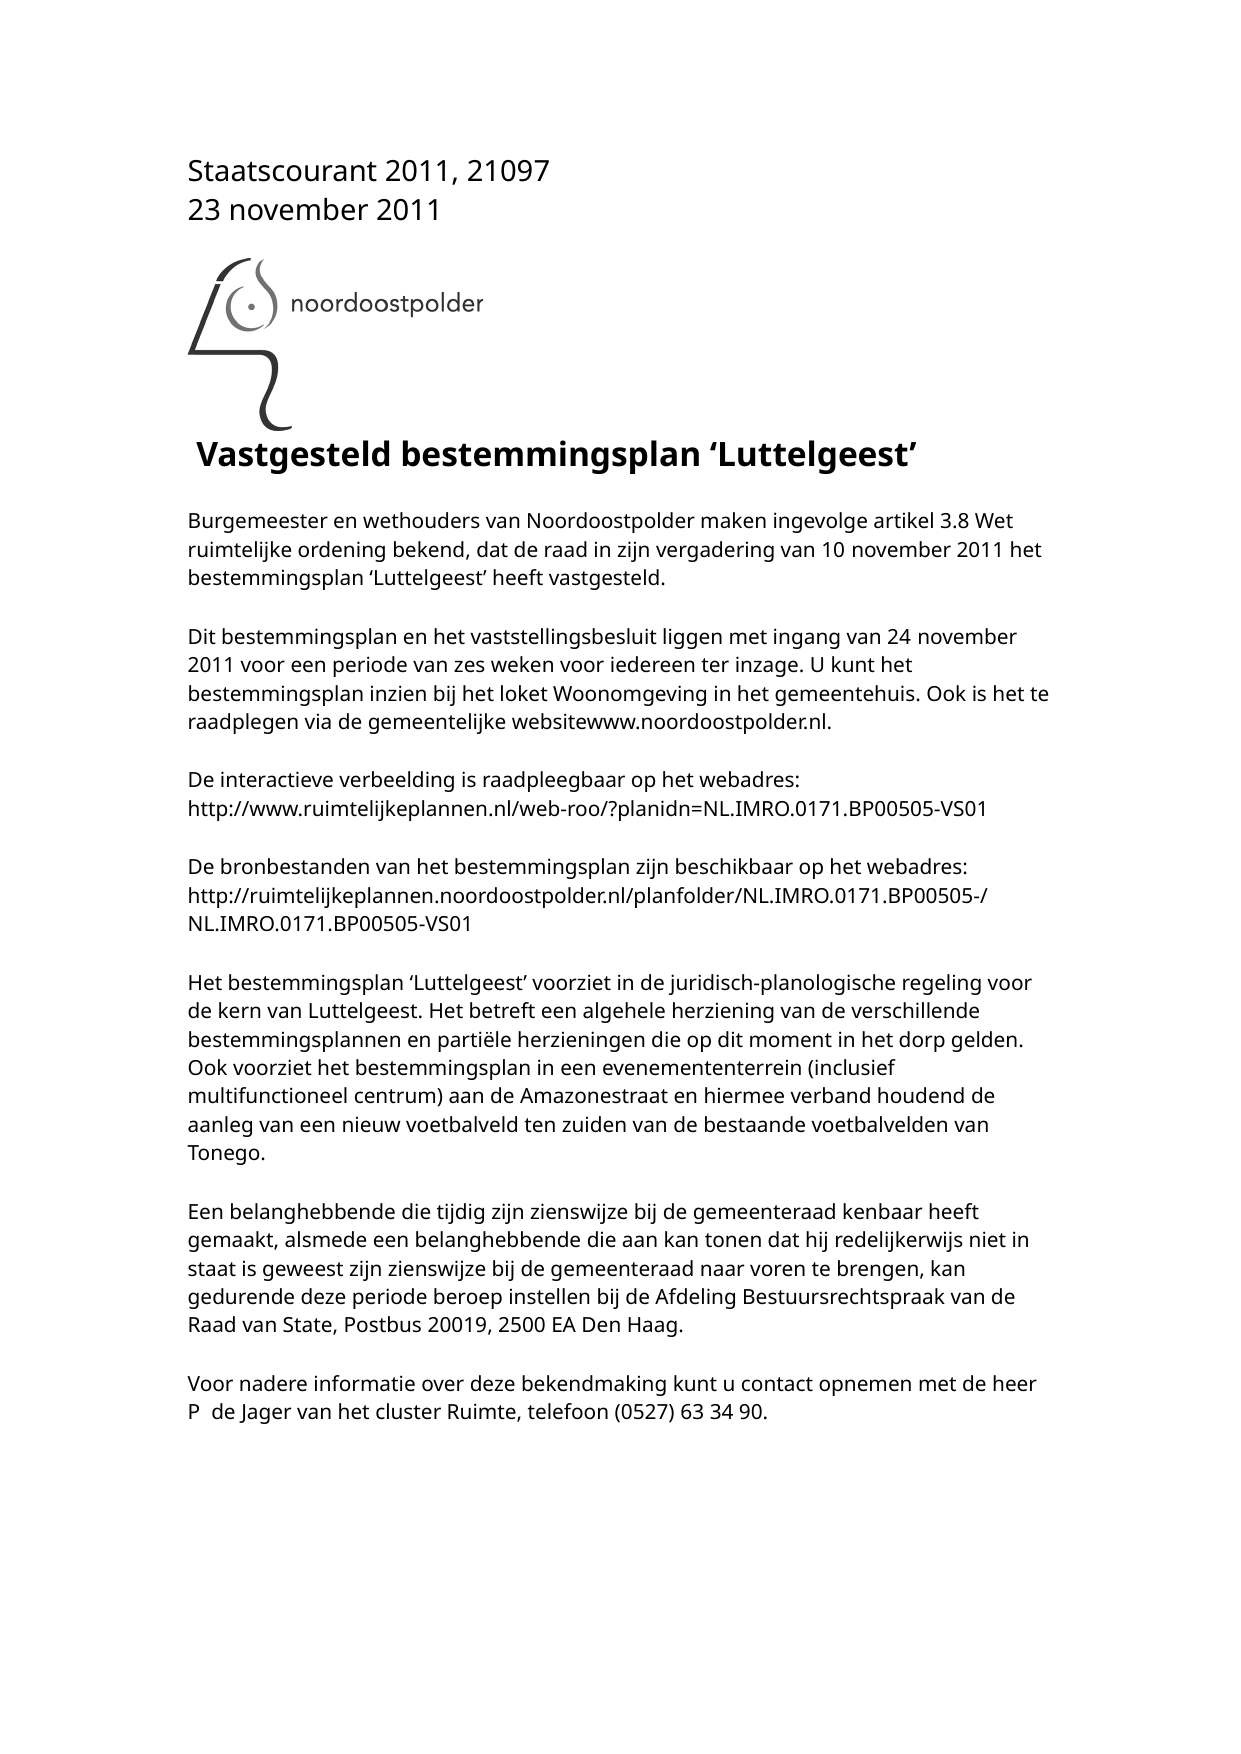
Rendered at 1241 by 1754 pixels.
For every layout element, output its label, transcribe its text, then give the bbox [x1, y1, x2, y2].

text 23 november 2011 [187, 190, 1053, 229]
text Het bestemmingsplan ‘Luttelgeest’ voorziet in de juridisch-planologische regeling voor de kern van Luttelgeest. Het betreft een algehele herziening van de verschillende bestemmingsplannen en partiële herzieningen die op dit moment in het dorp gelden. Ook voorziet het bestemmingsplan in een evenemententerrein (inclusief multifunctioneel centrum) aan de Amazonestraat en hiermee verband houdend de aanleg van een nieuw voetbalveld ten zuiden van de bestaande voetbalvelden van Tonego. [187, 968, 1053, 1167]
picture [187, 258, 484, 431]
text http://ruimtelijkeplannen.noordoostpolder.nl/planfolder/NL.IMRO.0171.BP00505-/NL.IMRO.0171.BP00505-VS01 [187, 881, 1053, 938]
text Een belanghebbende die tijdig zijn zienswijze bij de gemeenteraad kenbaar heeft gemaakt, alsmede een belanghebbende die aan kan tonen dat hij redelijkerwijs niet in staat is geweest zijn zienswijze bij de gemeenteraad naar voren te brengen, kan gedurende deze periode beroep instellen bij de Afdeling Bestuursrechtspraak van de Raad van State, Postbus 20019, 2500 EA Den Haag. [187, 1197, 1053, 1339]
text De bronbestanden van het bestemmingsplan zijn beschikbaar op het webadres: [187, 852, 1053, 881]
text http://www.ruimtelijkeplannen.nl/web-roo/?planidn=NL.IMRO.0171.BP00505-VS01 [187, 794, 1053, 822]
text Voor nadere informatie over deze bekendmaking kunt u contact opnemen met de heer P de Jager van het cluster Ruimte, telefoon (0527) 63 34 90. [187, 1369, 1053, 1426]
text Burgemeester en wethouders van Noordoostpolder maken ingevolge artikel 3.8 Wet ruimtelijke ordening bekend, dat de raad in zijn vergadering van 10 november 2011 het bestemmingsplan ‘Luttelgeest’ heeft vastgesteld. [187, 507, 1053, 592]
text Staatscourant 2011, 21097 [187, 150, 1053, 190]
subtitle Vastgesteld bestemmingsplan ‘Luttelgeest’ [187, 271, 1053, 477]
text Dit bestemmingsplan en het vaststellingsbesluit liggen met ingang van 24 november 2011 voor een periode van zes weken voor iedereen ter inzage. U kunt het bestemmingsplan inzien bij het loket Woonomgeving in het gemeentehuis. Ook is het te raadplegen via de gemeentelijke websitewww.noordoostpolder.nl. [187, 622, 1053, 736]
text De interactieve verbeelding is raadpleegbaar op het webadres: [187, 766, 1053, 794]
